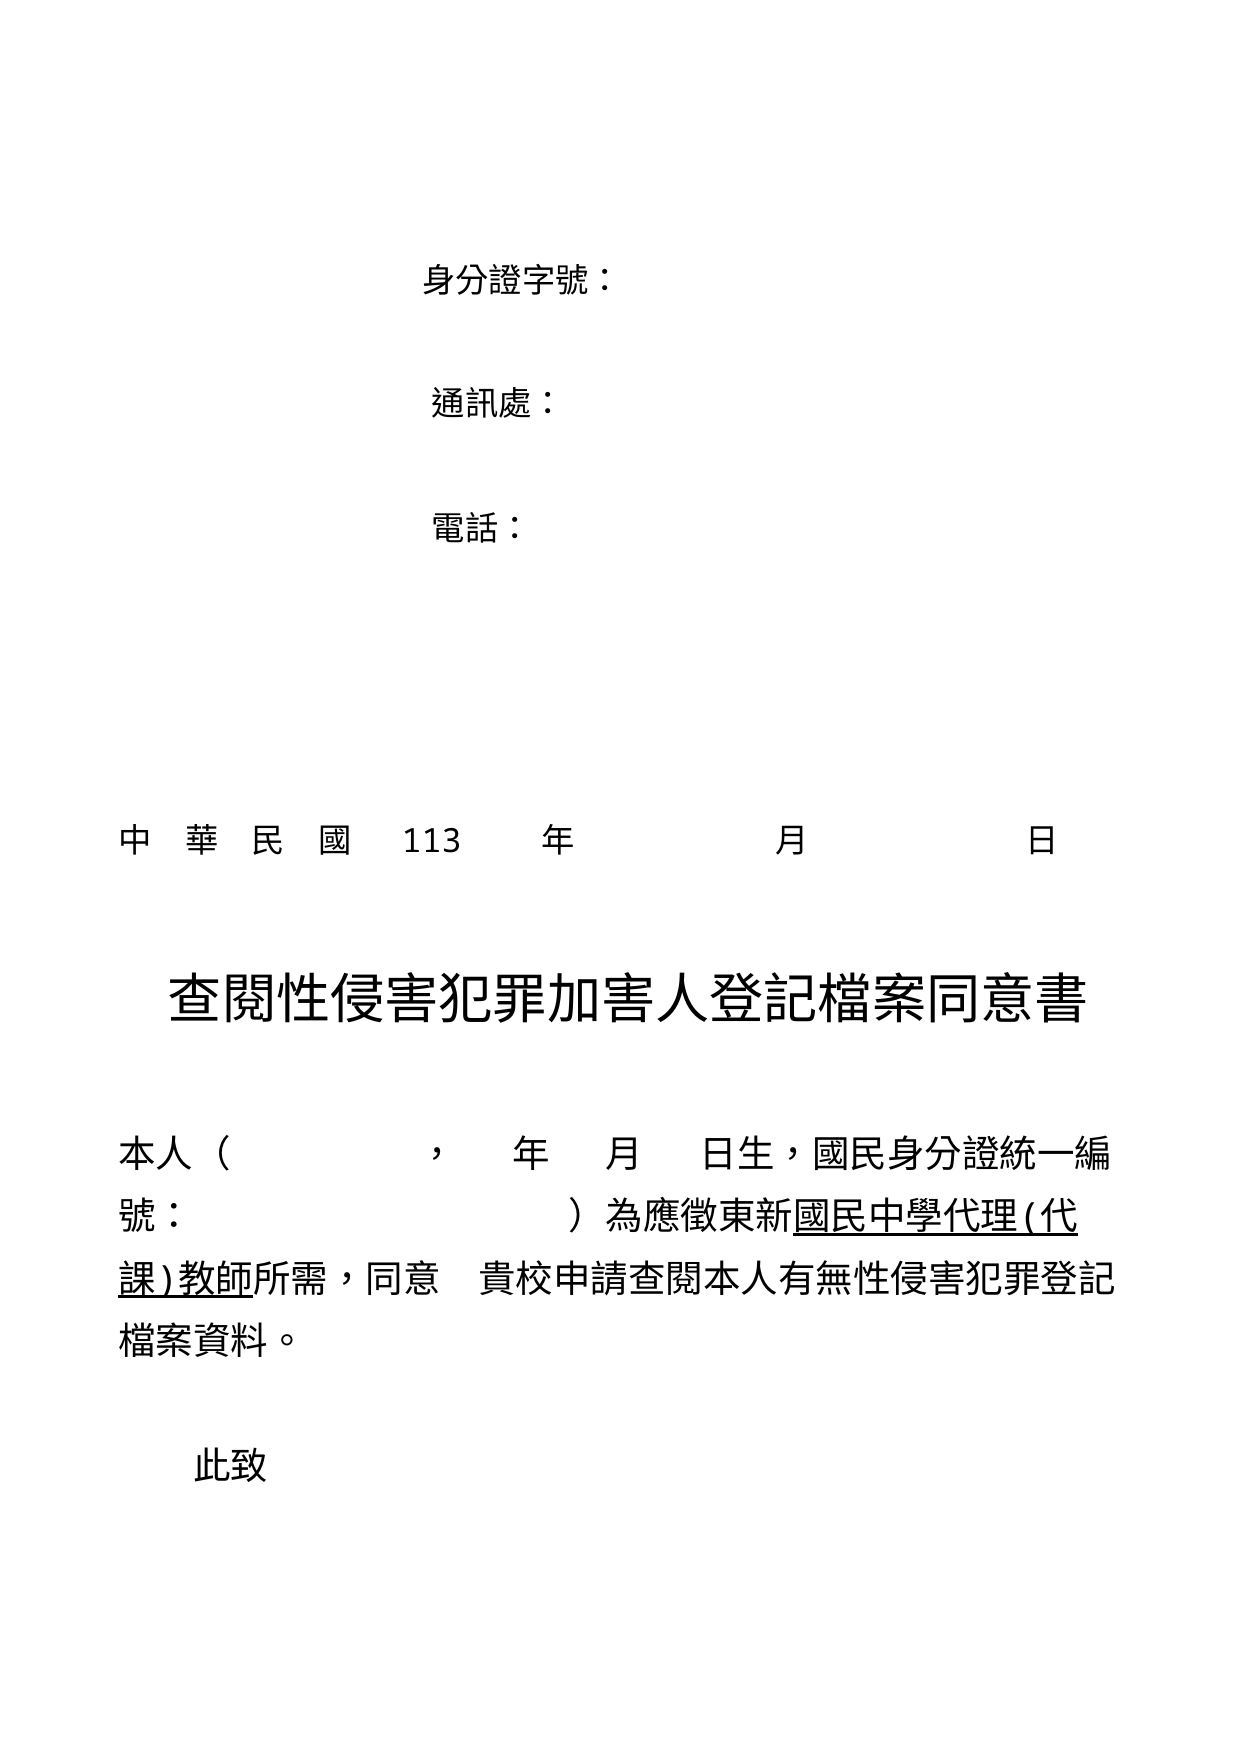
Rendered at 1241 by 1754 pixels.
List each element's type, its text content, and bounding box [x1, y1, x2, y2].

text 電話： [118, 484, 1122, 547]
text 身分證字號： [118, 234, 1122, 297]
text 本人（ ， 年 月 日生，國民身分證統一編號： ）為應徵東新國民中學代理(代課)教師所需，同意 貴校申請查閱本人有無性侵害犯罪登記檔案資料。 [118, 1109, 1122, 1359]
text 通訊處： [118, 359, 1122, 422]
text 中 華 民 國 113 年 月 日 [118, 797, 1122, 859]
text 查閱性侵害犯罪加害人登記檔案同意書 [118, 922, 1138, 1047]
text 此致 [118, 1422, 1122, 1484]
